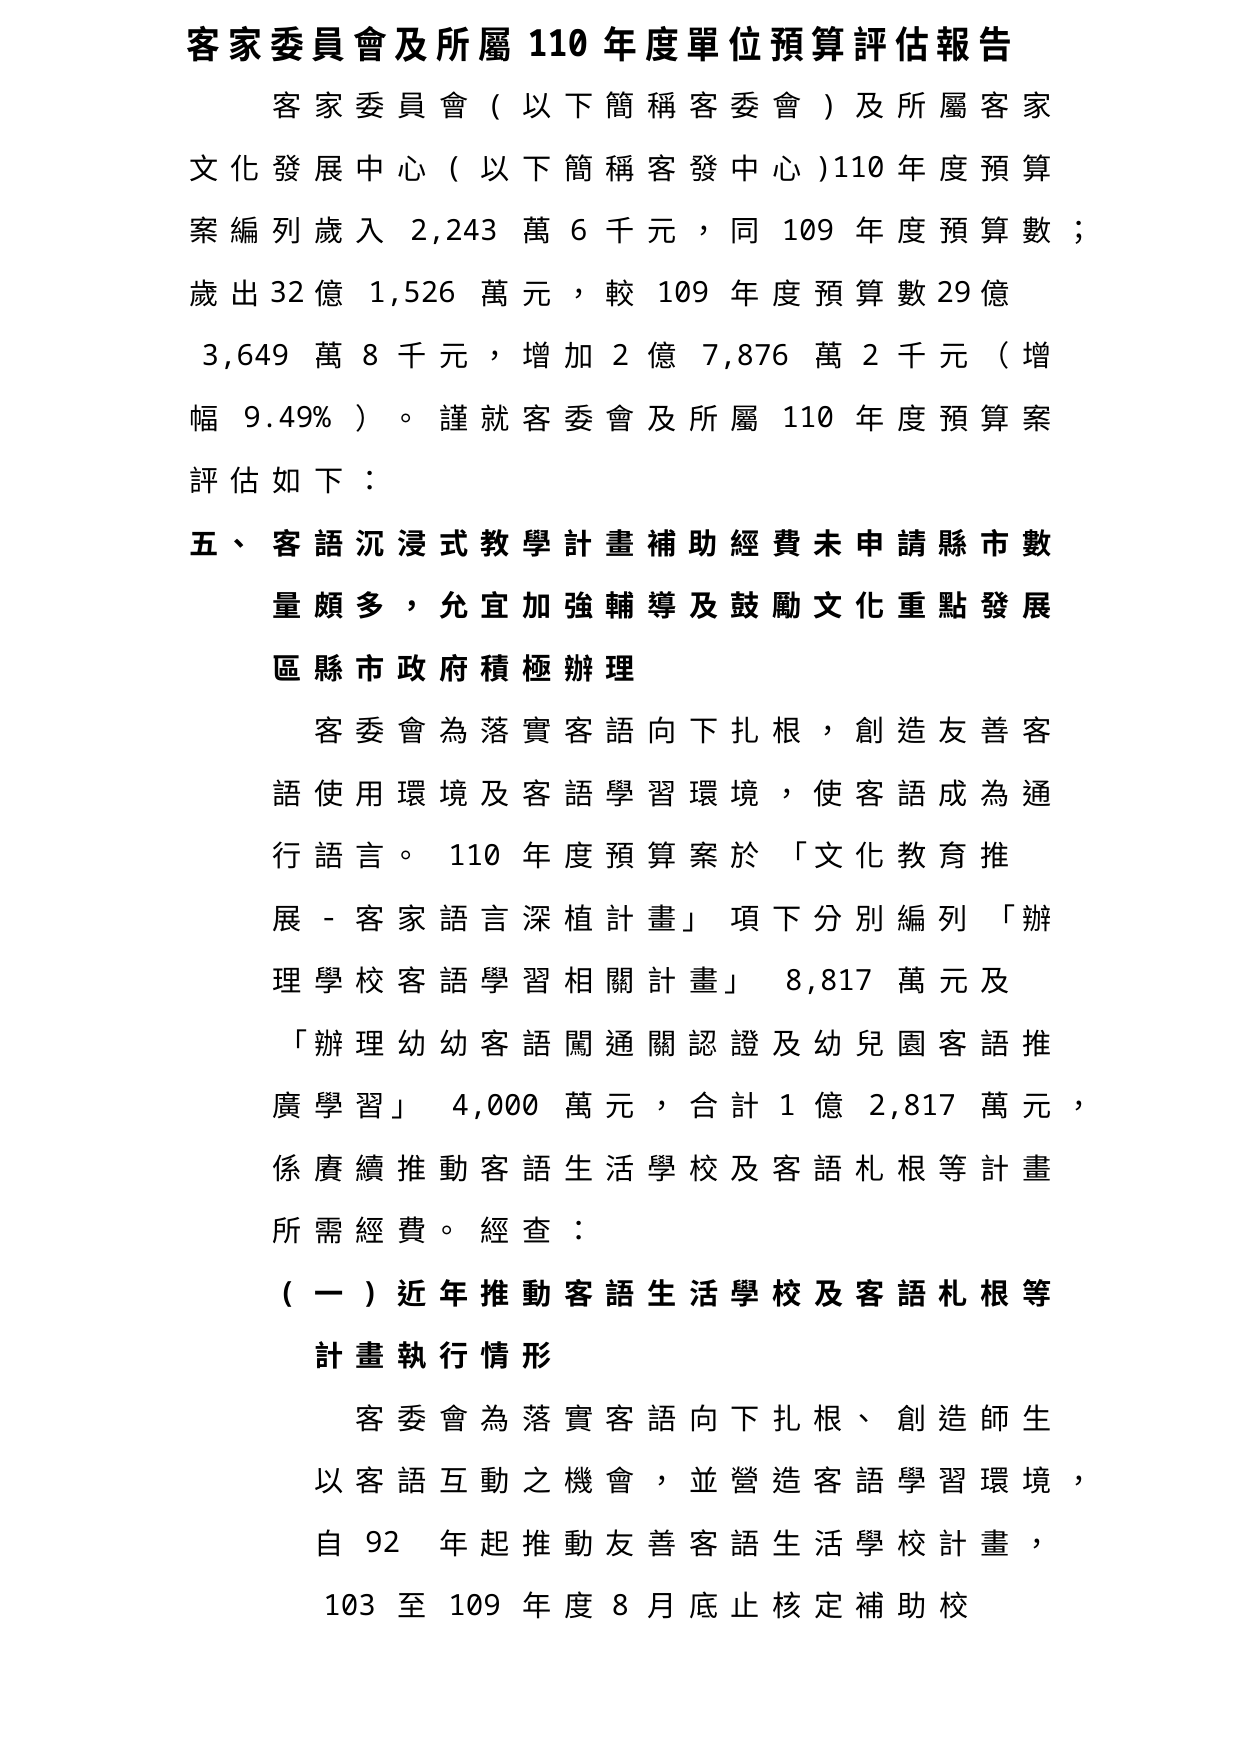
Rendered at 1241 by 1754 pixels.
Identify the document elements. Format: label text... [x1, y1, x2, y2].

text 客委會為落實客語向下扎根，創造友善客語使用環境及客語學習環境，使客語成為通行語言。110年度預算案於「文化教育推展-客家語言深植計畫」項下分別編列「辦理學校客語學習相關計畫」8,817萬元及「辦理幼幼客語闖通關認證及幼兒園客語推廣學習」4,000萬元，合計1億2,817萬元，係賡續推動客語生活學校及客語札根等計畫所需經費。經查： [242, 687, 1058, 1250]
text 客家委員會及所屬110年度單位預算評估報告 [183, 0, 1058, 62]
text 五、客語沉浸式教學計畫補助經費未申請縣市數量頗多，允宜加強輔導及鼓勵文化重點發展區縣市政府積極辦理 [183, 500, 1058, 687]
text 客委會為落實客語向下扎根、創造師生以客語互動之機會，並營造客語學習環境，自92 年起推動友善客語生活學校計畫，103至109年度8月底止核定補助校（園）數分別為566校（園）、563校（園）、569校（園）、567校（園）、519校（園）、466校（園）及463校（園），同期間核定補助金額介於4,991萬元至6,454萬元間；又為進一步於學校中營造自然使用客語溝通及教學環境，將語言與教學內容結合，提升學童學習客語之興趣，並定期辦理師資培訓課程，加強客語教師專業知能，讓客語教學從「語言教學」逐步發展為「教學語言」，於106年8月10日與教育部會銜推辦「客語沉浸式教學試辦專案計畫」（下稱客語沉浸式教學計畫），106至109年度8月底分別核定補助77 校（園）、81校（園）、89校（園）及93校（園），同期間核定補助金額介於1,353萬元至2,659萬元間。 [271, 1375, 1058, 1625]
text 客家委員會(以下簡稱客委會)及所屬客家文化發展中心(以下簡稱客發中心)110年度預算案編列歲入2,243萬6千元，同109年度預算數；歲出32億1,526萬元，較109年度預算數29億3,649萬8千元，增加2億7,876萬2千元（增幅9.49%）。謹就客委會及所屬110年度預算案評估如下： [183, 62, 1058, 500]
text (一)近年推動客語生活學校及客語札根等計畫執行情形 [242, 1250, 1058, 1375]
